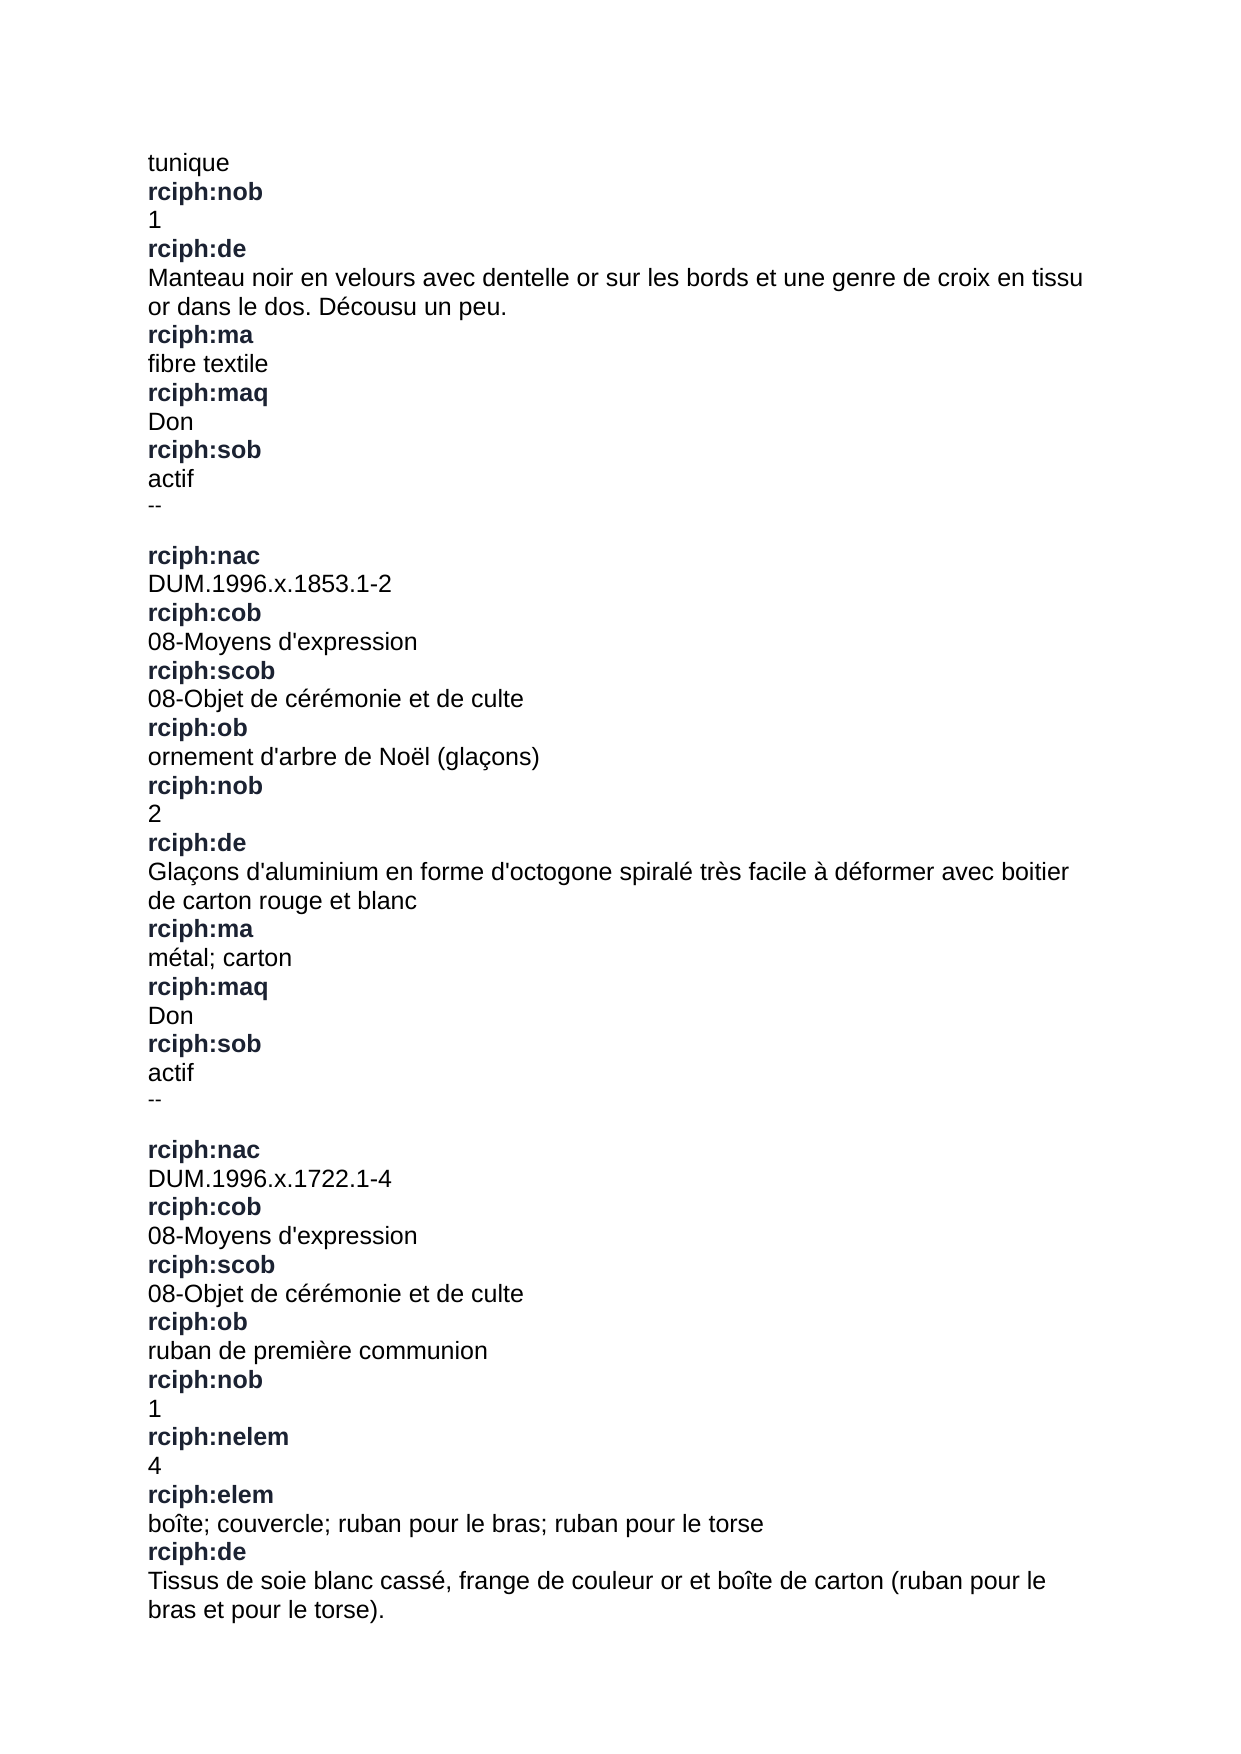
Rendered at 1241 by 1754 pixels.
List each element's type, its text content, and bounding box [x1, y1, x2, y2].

text boîte; couvercle; ruban pour le bras; ruban pour le torse [148, 1508, 1092, 1537]
text rciph:ob [148, 1307, 1092, 1336]
text rciph:de [148, 234, 1092, 263]
text Manteau noir en velours avec dentelle or sur les bords et une genre de croix en tissu or dans le dos. Décousu un peu. [148, 263, 1092, 320]
text rciph:nac [148, 1135, 1092, 1163]
text métal; carton [148, 943, 1092, 972]
text ornement d'arbre de Noël (glaçons) [148, 742, 1092, 771]
text rciph:scob [148, 1250, 1092, 1278]
text rciph:de [148, 828, 1092, 857]
text 2 [148, 799, 1092, 828]
text 08-Moyens d'expression [148, 627, 1092, 656]
text 1 [148, 1393, 1092, 1422]
text rciph:maq [148, 378, 1092, 406]
text rciph:elem [148, 1480, 1092, 1508]
text 1 [148, 205, 1092, 234]
text rciph:ma [148, 320, 1092, 349]
text rciph:cob [148, 598, 1092, 627]
text rciph:de [148, 1537, 1092, 1566]
text rciph:cob [148, 1192, 1092, 1221]
text 08-Objet de cérémonie et de culte [148, 684, 1092, 713]
text 4 [148, 1451, 1092, 1480]
text Don [148, 1001, 1092, 1029]
text ruban de première communion [148, 1336, 1092, 1365]
text DUM.1996.x.1853.1-2 [148, 569, 1092, 598]
text rciph:nac [148, 541, 1092, 569]
text actif [148, 464, 1092, 493]
text 08-Moyens d'expression [148, 1221, 1092, 1250]
text -- [148, 1087, 1092, 1111]
text rciph:ma [148, 914, 1092, 943]
text rciph:maq [148, 972, 1092, 1001]
text -- [148, 493, 1092, 517]
text DUM.1996.x.1722.1-4 [148, 1163, 1092, 1192]
text rciph:scob [148, 656, 1092, 684]
text rciph:nelem [148, 1422, 1092, 1451]
text rciph:nob [148, 1365, 1092, 1393]
text Glaçons d'aluminium en forme d'octogone spiralé très facile à déformer avec boitier de carton rouge et blanc [148, 857, 1092, 914]
text Don [148, 406, 1092, 435]
text rciph:nob [148, 771, 1092, 799]
text Tissus de soie blanc cassé, frange de couleur or et boîte de carton (ruban pour le bras et pour le torse). [148, 1566, 1092, 1623]
text rciph:ob [148, 713, 1092, 742]
text actif [148, 1058, 1092, 1087]
text tunique [148, 148, 1092, 176]
text rciph:nob [148, 176, 1092, 205]
text 08-Objet de cérémonie et de culte [148, 1278, 1092, 1307]
text fibre textile [148, 349, 1092, 378]
text rciph:sob [148, 1029, 1092, 1058]
text rciph:sob [148, 435, 1092, 464]
